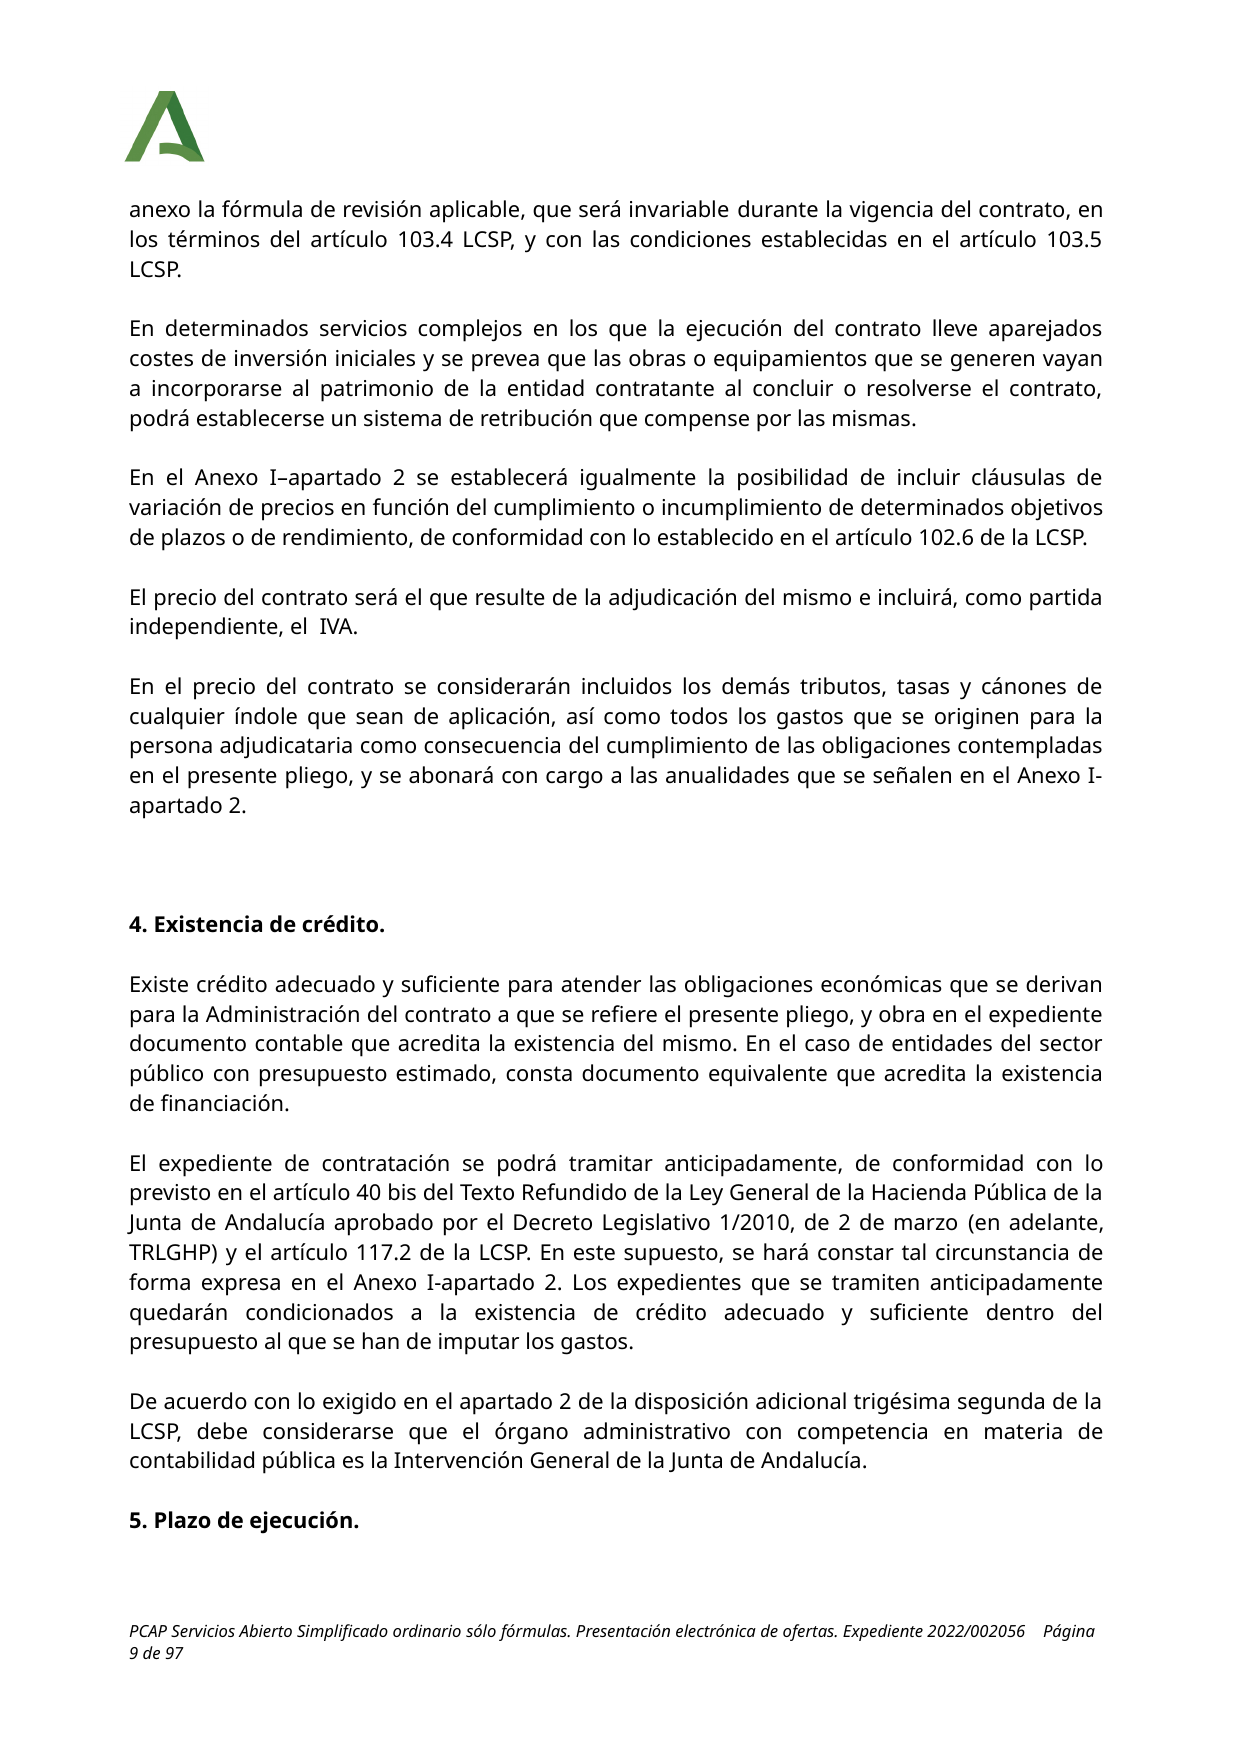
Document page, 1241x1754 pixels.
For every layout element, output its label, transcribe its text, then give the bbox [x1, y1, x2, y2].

text De acuerdo con lo exigido en el apartado 2 de la disposición adicional trigésima segunda de la LCSP, debe considerarse que el órgano administrativo con competencia en materia de contabilidad pública es la Intervención General de la Junta de Andalucía. [129, 1386, 1104, 1475]
text El expediente de contratación se podrá tramitar anticipadamente, de conformidad con lo previsto en el artículo 40 bis del Texto Refundido de la Ley General de la Hacienda Pública de la Junta de Andalucía aprobado por el Decreto Legislativo 1/2010, de 2 de marzo (en adelante, TRLGHP) y el artículo 117.2 de la LCSP. En este supuesto, se hará constar tal circunstancia de forma expresa en el Anexo I-apartado 2. Los expedientes que se tramiten anticipadamente quedarán condicionados a la existencia de crédito adecuado y suficiente dentro del presupuesto al que se han de imputar los gastos. [129, 1148, 1104, 1356]
text Existe crédito adecuado y suficiente para atender las obligaciones económicas que se derivan para la Administración del contrato a que se refiere el presente pliego, y obra en el expediente documento contable que acredita la existencia del mismo. En el caso de entidades del sector público con presupuesto estimado, consta documento equivalente que acredita la existencia de financiación. [129, 969, 1104, 1118]
text 5. Plazo de ejecución. [129, 1505, 1104, 1535]
picture [120, 86, 209, 166]
text 4. Existencia de crédito. [129, 909, 1104, 939]
text En el Anexo I–apartado 2 se establecerá igualmente la posibilidad de incluir cláusulas de variación de precios en función del cumplimiento o incumplimiento de determinados objetivos de plazos o de rendimiento, de conformidad con lo establecido en el artículo 102.6 de la LCSP. [129, 462, 1104, 552]
text El precio del contrato será el que resulte de la adjudicación del mismo e incluirá, como partida independiente, el IVA. [129, 582, 1104, 641]
text anexo la fórmula de revisión aplicable, que será invariable durante la vigencia del contrato, en los términos del artículo 103.4 LCSP, y con las condiciones establecidas en el artículo 103.5 LCSP. [129, 194, 1104, 284]
text En el precio del contrato se considerarán incluidos los demás tributos, tasas y cánones de cualquier índole que sean de aplicación, así como todos los gastos que se originen para la persona adjudicataria como consecuencia del cumplimiento de las obligaciones contempladas en el presente pliego, y se abonará con cargo a las anualidades que se señalen en el Anexo I-apartado 2. [129, 671, 1104, 820]
text En determinados servicios complejos en los que la ejecución del contrato lleve aparejados costes de inversión iniciales y se prevea que las obras o equipamientos que se generen vayan a incorporarse al patrimonio de la entidad contratante al concluir o resolverse el contrato, podrá establecerse un sistema de retribución que compense por las mismas. [129, 313, 1104, 433]
